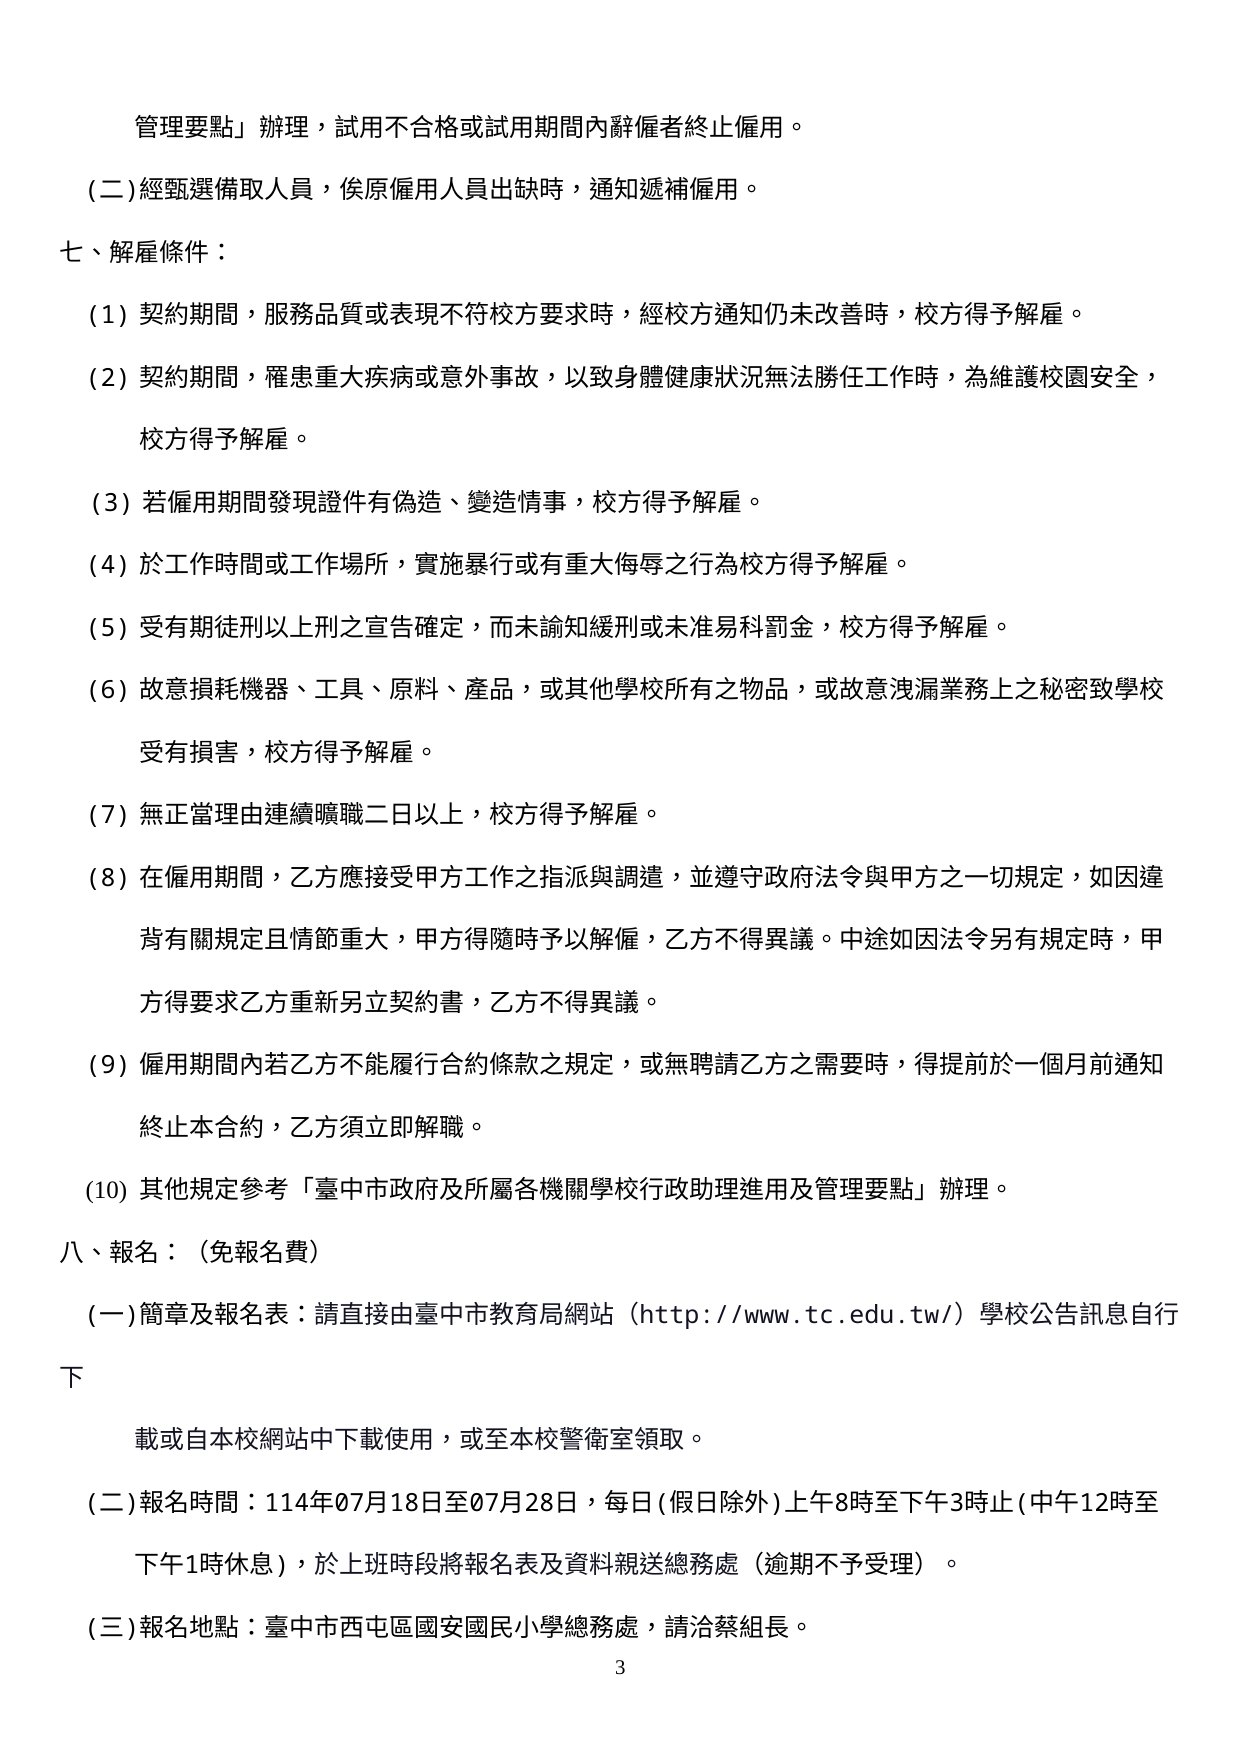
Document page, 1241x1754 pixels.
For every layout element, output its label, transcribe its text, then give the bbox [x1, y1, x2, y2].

text 八、報名：（免報名費） [59, 1209, 1181, 1271]
text 載或自本校網站中下載使用，或至本校警衛室領取。 [59, 1396, 1181, 1459]
list 契約期間，服務品質或表現不符校方要求時，經校方通知仍未改善時，校方得予解雇。 [85, 271, 1181, 334]
text (三)報名地點：臺中市西屯區國安國民小學總務處，請洽蔡組長。 [59, 1584, 1181, 1646]
list 故意損耗機器、工具、原料、產品，或其他學校所有之物品，或故意洩漏業務上之秘密致學校受有損害，校方得予解雇。 [85, 646, 1181, 771]
list 契約期間，罹患重大疾病或意外事故，以致身體健康狀況無法勝任工作時，為維護校園安全，校方得予解雇。 [85, 334, 1181, 459]
list 無正當理由連續曠職二日以上，校方得予解雇。 [85, 771, 1181, 834]
list 受有期徒刑以上刑之宣告確定，而未諭知緩刑或未准易科罰金，校方得予解雇。 [85, 584, 1181, 646]
text (二)報名時間：114年07月18日至07月28日，每日(假日除外)上午8時至下午3時止(中午12時至下午1時休息)，於上班時段將報名表及資料親送總務處（逾期不予受理）。 [59, 1459, 1181, 1584]
text (一)簡章及報名表：請直接由臺中市教育局網站（http://www.tc.edu.tw/）學校公告訊息自行下 [59, 1271, 1181, 1396]
text 七、解雇條件： [59, 209, 1181, 271]
list 若僱用期間發現證件有偽造、變造情事，校方得予解雇。 [88, 459, 1181, 521]
text (二)經甄選備取人員，俟原僱用人員出缺時，通知遞補僱用。 [59, 146, 1181, 209]
list 其他規定參考「臺中市政府及所屬各機關學校行政助理進用及管理要點」辦理。 [85, 1146, 1181, 1209]
text 管理要點」辦理，試用不合格或試用期間內辭僱者終止僱用。 [84, 84, 1181, 146]
list 於工作時間或工作場所，實施暴行或有重大侮辱之行為校方得予解雇。 [85, 521, 1181, 584]
list 在僱用期間，乙方應接受甲方工作之指派與調遣，並遵守政府法令與甲方之一切規定，如因違背有關規定且情節重大，甲方得隨時予以解僱，乙方不得異議。中途如因法令另有規定時，甲方得要求乙方重新另立契約書，乙方不得異議。 [85, 834, 1181, 1021]
list 僱用期間內若乙方不能履行合約條款之規定，或無聘請乙方之需要時，得提前於一個月前通知終止本合約，乙方須立即解職。 [85, 1021, 1181, 1146]
